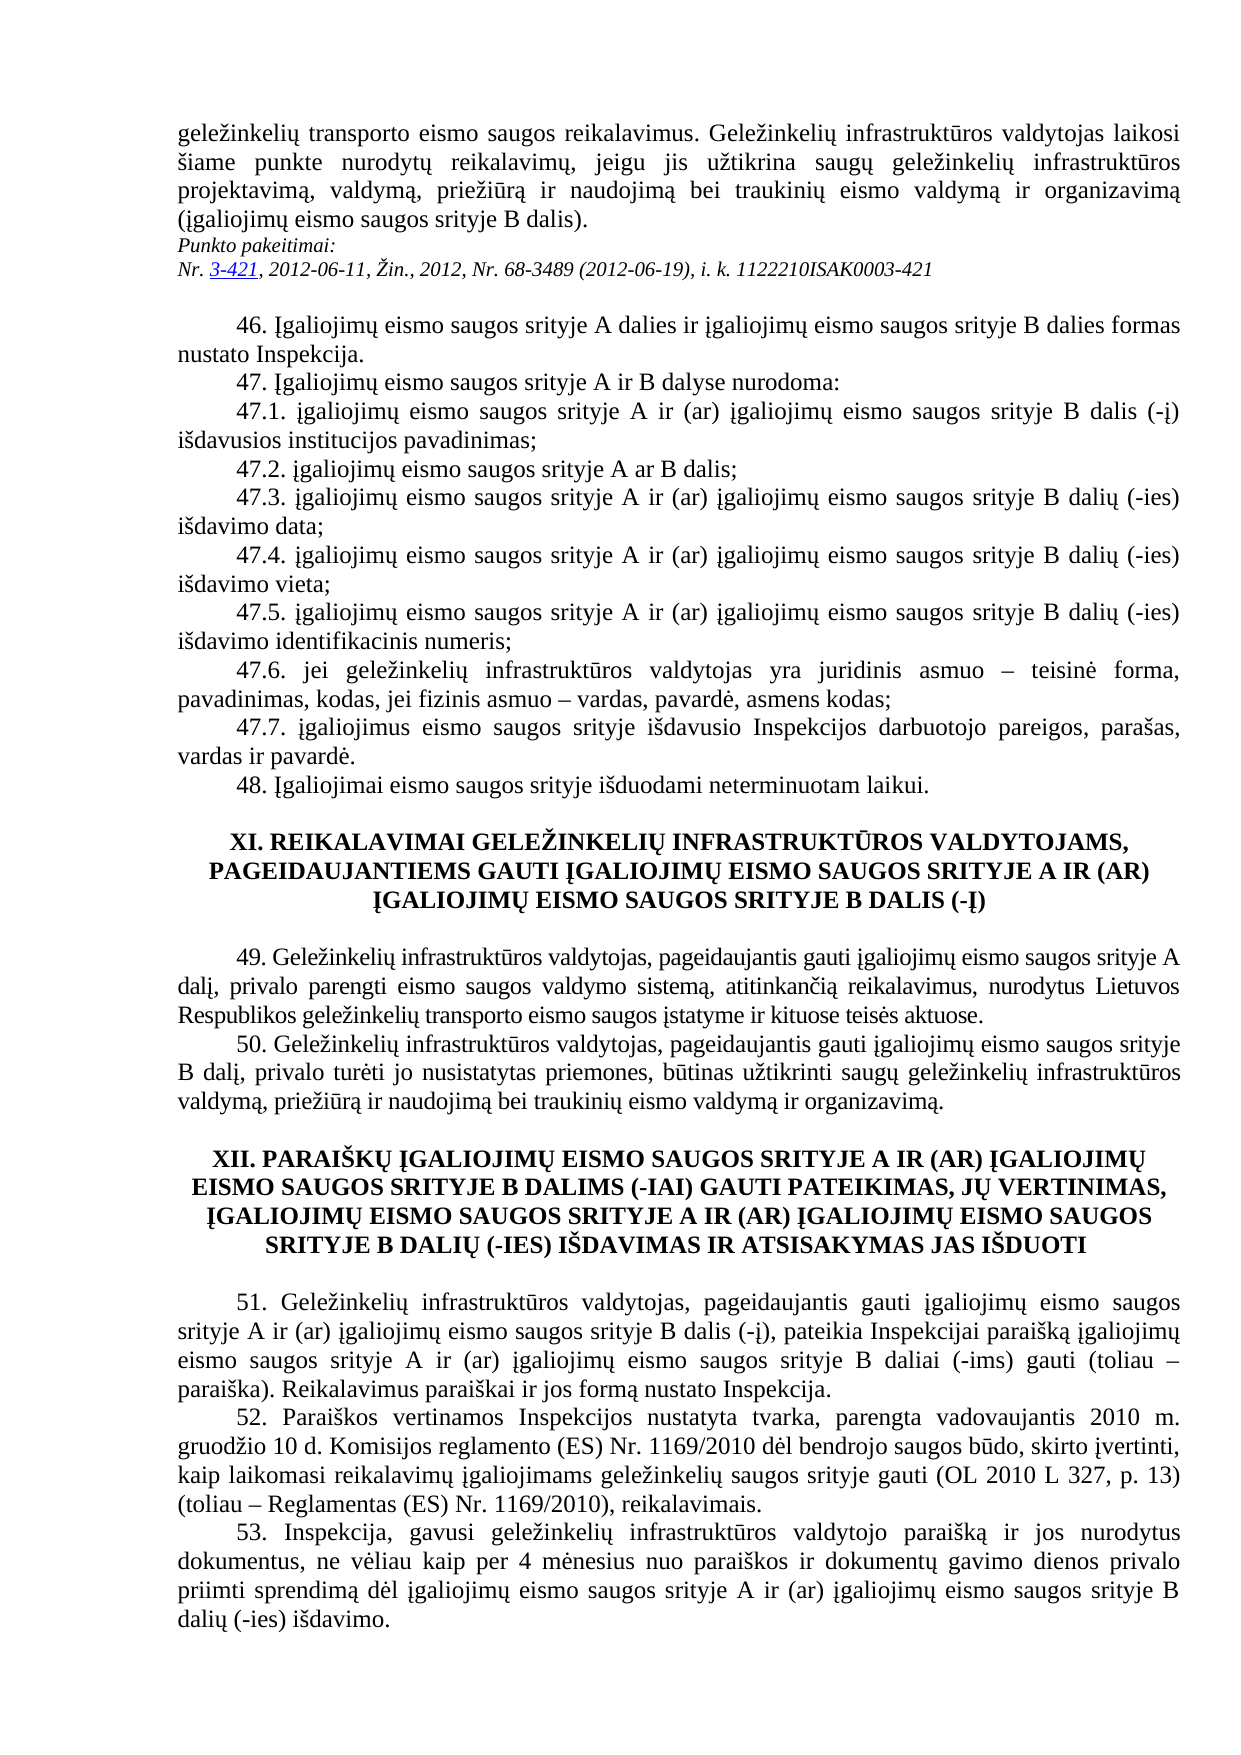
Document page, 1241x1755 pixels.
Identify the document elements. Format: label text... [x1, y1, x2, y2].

text 51. Geležinkelių infrastruktūros valdytojas, pageidaujantis gauti įgaliojimų eismo saugos srityje A ir (ar) įgaliojimų eismo saugos srityje B dalis (-į), pateikia Inspekcijai paraišką įgaliojimų eismo saugos srityje A ir (ar) įgaliojimų eismo saugos srityje B daliai (-ims) gauti (toliau – paraiška). Reikalavimus paraiškai ir jos formą nustato Inspekcija. [177, 1287, 1181, 1402]
text 47.5. įgaliojimų eismo saugos srityje A ir (ar) įgaliojimų eismo saugos srityje B dalių (-ies) išdavimo identifikacinis numeris; [177, 597, 1181, 655]
text 47.7. įgaliojimus eismo saugos srityje išdavusio Inspekcijos darbuotojo pareigos, parašas, vardas ir pavardė. [177, 712, 1181, 770]
text geležinkelių transporto eismo saugos reikalavimus. Geležinkelių infrastruktūros valdytojas laikosi šiame punkte nurodytų reikalavimų, jeigu jis užtikrina saugų geležinkelių infrastruktūros projektavimą, valdymą, priežiūrą ir naudojimą bei traukinių eismo valdymą ir organizavimą (įgaliojimų eismo saugos srityje B dalis). [177, 118, 1181, 233]
text 52. Paraiškos vertinamos Inspekcijos nustatyta tvarka, parengta vadovaujantis 2010 m. gruodžio 10 d. Komisijos reglamento (ES) Nr. 1169/2010 dėl bendrojo saugos būdo, skirto įvertinti, kaip laikomasi reikalavimų įgaliojimams geležinkelių saugos srityje gauti (OL 2010 L 327, p. 13) (toliau – Reglamentas (ES) Nr. 1169/2010), reikalavimais. [177, 1402, 1181, 1517]
text 53. Inspekcija, gavusi geležinkelių infrastruktūros valdytojo paraišką ir jos nurodytus dokumentus, ne vėliau kaip per 4 mėnesius nuo paraiškos ir dokumentų gavimo dienos privalo priimti sprendimą dėl įgaliojimų eismo saugos srityje A ir (ar) įgaliojimų eismo saugos srityje B dalių (-ies) išdavimo. [177, 1517, 1181, 1632]
text 48. Įgaliojimai eismo saugos srityje išduodami neterminuotam laikui. [177, 770, 1181, 799]
text 47.1. įgaliojimų eismo saugos srityje A ir (ar) įgaliojimų eismo saugos srityje B dalis (-į) išdavusios institucijos pavadinimas; [177, 396, 1181, 454]
text 47.4. įgaliojimų eismo saugos srityje A ir (ar) įgaliojimų eismo saugos srityje B dalių (-ies) išdavimo vieta; [177, 540, 1181, 597]
text 47.3. įgaliojimų eismo saugos srityje A ir (ar) įgaliojimų eismo saugos srityje B dalių (-ies) išdavimo data; [177, 482, 1181, 540]
text 50. Geležinkelių infrastruktūros valdytojas, pageidaujantis gauti įgaliojimų eismo saugos srityje B dalį, privalo turėti jo nusistatytas priemones, būtinas užtikrinti saugų geležinkelių infrastruktūros valdymą, priežiūrą ir naudojimą bei traukinių eismo valdymą ir organizavimą. [177, 1029, 1181, 1115]
text Nr. 3-421, 2012-06-11, Žin., 2012, Nr. 68-3489 (2012-06-19), i. k. 1122210ISAK0003-421 [177, 257, 1181, 281]
text 49. Geležinkelių infrastruktūros valdytojas, pageidaujantis gauti įgaliojimų eismo saugos srityje A dalį, privalo parengti eismo saugos valdymo sistemą, atitinkančią reikalavimus, nurodytus Lietuvos Respublikos geležinkelių transporto eismo saugos įstatyme ir kituose teisės aktuose. [177, 942, 1181, 1029]
text Punkto pakeitimai: [177, 233, 1181, 257]
text XI. REIKALAVIMAI GELEŽINKELIŲ INFRASTRUKTŪROS VALDYTOJAMS, PAGEIDAUJANTIEMS GAUTI ĮGALIOJIMŲ EISMO SAUGOS SRITYJE A IR (AR) ĮGALIOJIMŲ EISMO SAUGOS SRITYJE B DALIS (-Į) [177, 827, 1181, 914]
text XII. PARAIŠKŲ ĮGALIOJIMŲ EISMO SAUGOS SRITYJE A IR (AR) ĮGALIOJIMŲ EISMO SAUGOS SRITYJE B DALIMS (-IAI) GAUTI PATEIKIMAS, JŲ VERTINIMAS, ĮGALIOJIMŲ EISMO SAUGOS SRITYJE A IR (AR) ĮGALIOJIMŲ EISMO SAUGOS SRITYJE B DALIŲ (-IES) IŠDAVIMAS IR ATSISAKYMAS JAS IŠDUOTI [177, 1144, 1181, 1259]
text 47.2. įgaliojimų eismo saugos srityje A ar B dalis; [177, 454, 1181, 482]
text 47. Įgaliojimų eismo saugos srityje A ir B dalyse nurodoma: [177, 367, 1181, 396]
text 46. Įgaliojimų eismo saugos srityje A dalies ir įgaliojimų eismo saugos srityje B dalies formas nustato Inspekcija. [177, 310, 1181, 367]
text 47.6. jei geležinkelių infrastruktūros valdytojas yra juridinis asmuo – teisinė forma, pavadinimas, kodas, jei fizinis asmuo – vardas, pavardė, asmens kodas; [177, 655, 1181, 712]
